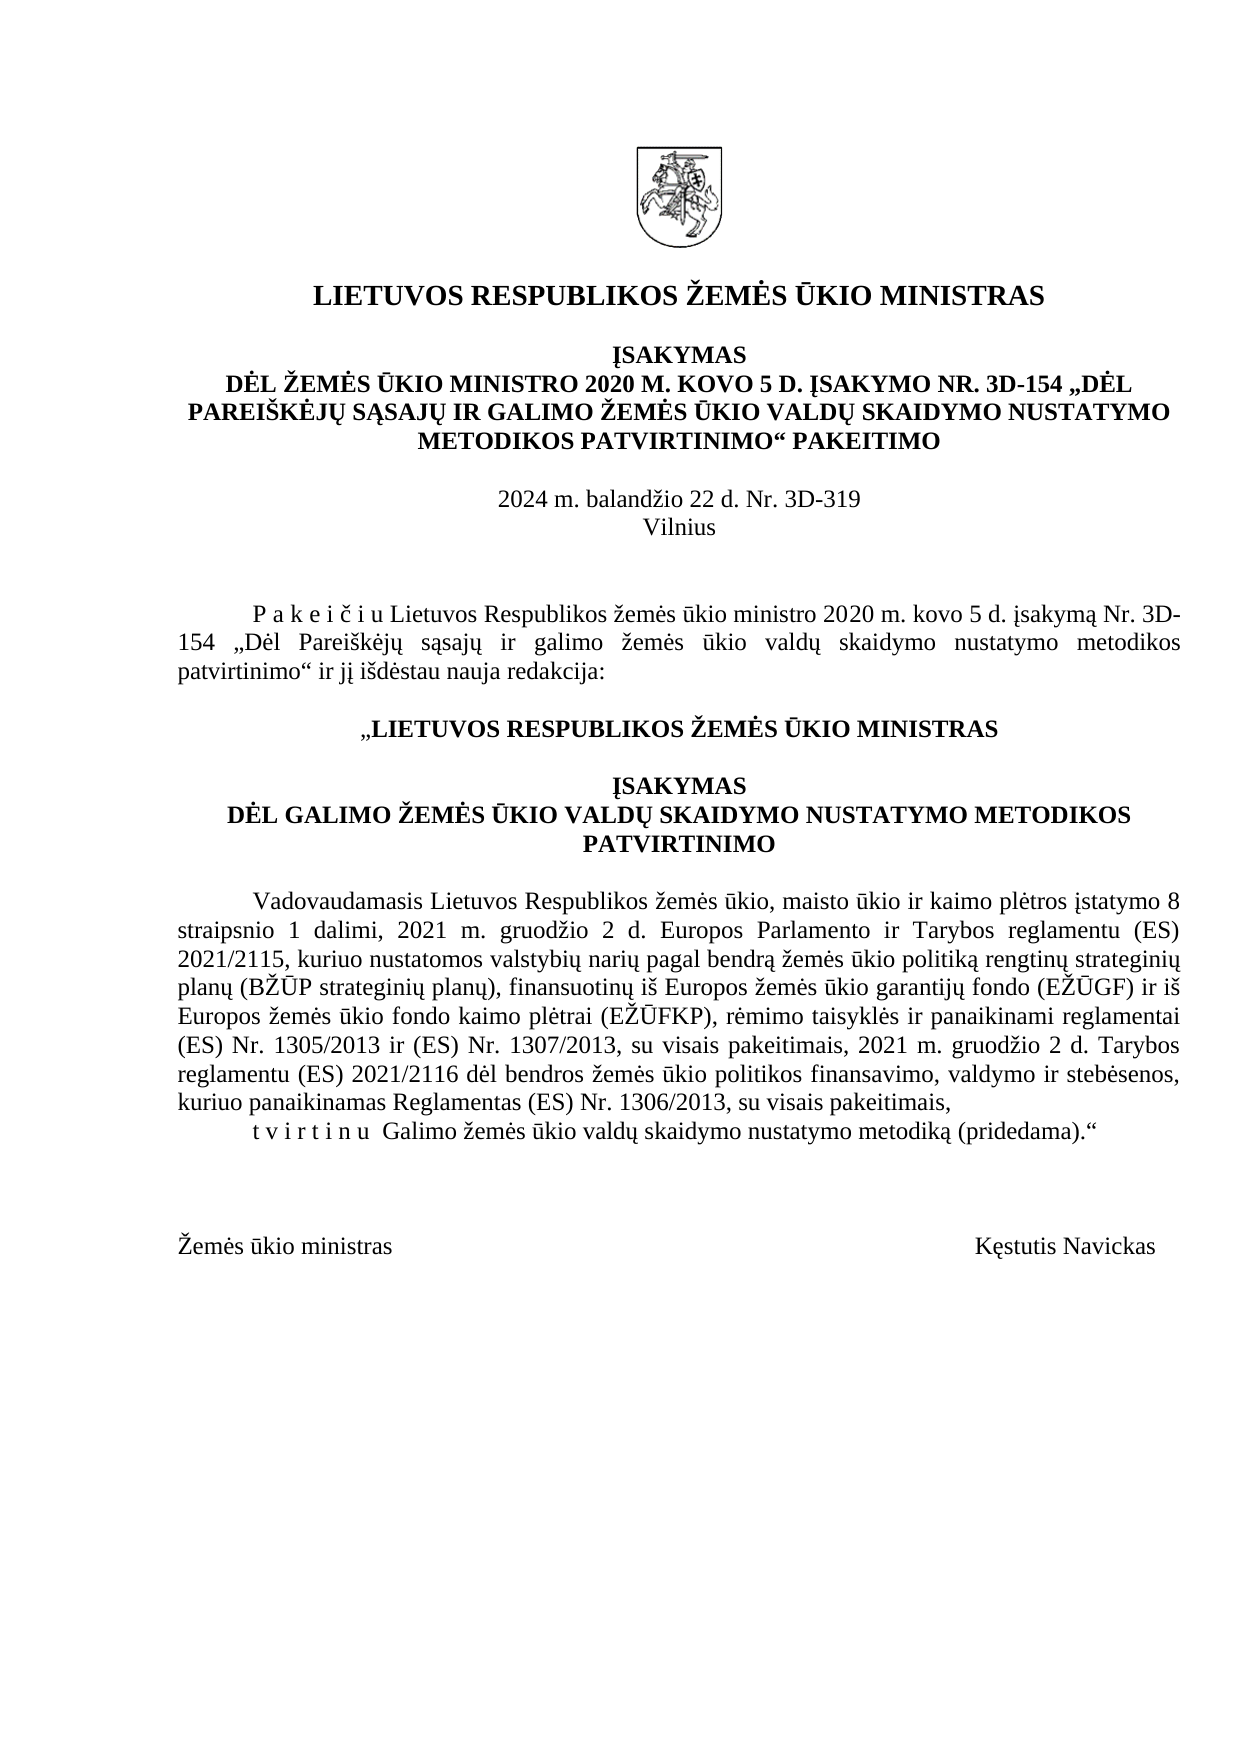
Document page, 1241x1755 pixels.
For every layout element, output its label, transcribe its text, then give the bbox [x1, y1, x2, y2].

text 2024 m. balandžio 22 d. Nr. 3D-319 [177, 484, 1181, 512]
text LIETUVOS RESPUBLIKOS ŽEMĖS ŪKIO MINISTRAS [177, 278, 1181, 311]
text Vilnius [177, 512, 1181, 541]
text DĖL ŽEMĖS ŪKIO MINISTRO 2020 M. KOVO 5 D. ĮSAKYMO NR. 3D-154 „DĖL PAREIŠKĖJŲ SĄSAJŲ IR GALIMO ŽEMĖS ŪKIO VALDŲ SKAIDYMO NUSTATYMO METODIKOS PATVIRTINIMO“ PAKEITIMO [177, 369, 1181, 455]
text ĮSAKYMAS [177, 771, 1181, 800]
text tvirtinu Galimo žemės ūkio valdų skaidymo nustatymo metodiką (pridedama).“ [177, 1116, 1181, 1145]
text „LIETUVOS RESPUBLIKOS ŽEMĖS ŪKIO MINISTRAS [177, 714, 1181, 742]
text ĮSAKYMAS [177, 340, 1181, 369]
text Žemės ūkio ministras Kęstutis Navickas [177, 1231, 1181, 1260]
text P a k e i č i u Lietuvos Respublikos žemės ūkio ministro 2020 m. kovo 5 d. įsakymą Nr. 3D-154 „Dėl Pareiškėjų sąsajų ir galimo žemės ūkio valdų skaidymo nustatymo metodikos patvirtinimo“ ir jį išdėstau nauja redakcija: [177, 599, 1181, 685]
text Vadovaudamasis Lietuvos Respublikos žemės ūkio, maisto ūkio ir kaimo plėtros įstatymo 8 straipsnio 1 dalimi, 2021 m. gruodžio 2 d. Europos Parlamento ir Tarybos reglamentu (ES) 2021/2115, kuriuo nustatomos valstybių narių pagal bendrą žemės ūkio politiką rengtinų strateginių planų (BŽŪP strateginių planų), finansuotinų iš Europos žemės ūkio garantijų fondo (EŽŪGF) ir iš Europos žemės ūkio fondo kaimo plėtrai (EŽŪFKP), rėmimo taisyklės ir panaikinami reglamentai (ES) Nr. 1305/2013 ir (ES) Nr. 1307/2013, su visais pakeitimais, 2021 m. gruodžio 2 d. Tarybos reglamentu (ES) 2021/2116 dėl bendros žemės ūkio politikos finansavimo, valdymo ir stebėsenos, kuriuo panaikinamas Reglamentas (ES) Nr. 1306/2013, su visais pakeitimais, [177, 886, 1181, 1116]
text DĖL GALIMO ŽEMĖS ŪKIO VALDŲ SKAIDYMO NUSTATYMO METODIKOS PATVIRTINIMO [177, 800, 1181, 857]
